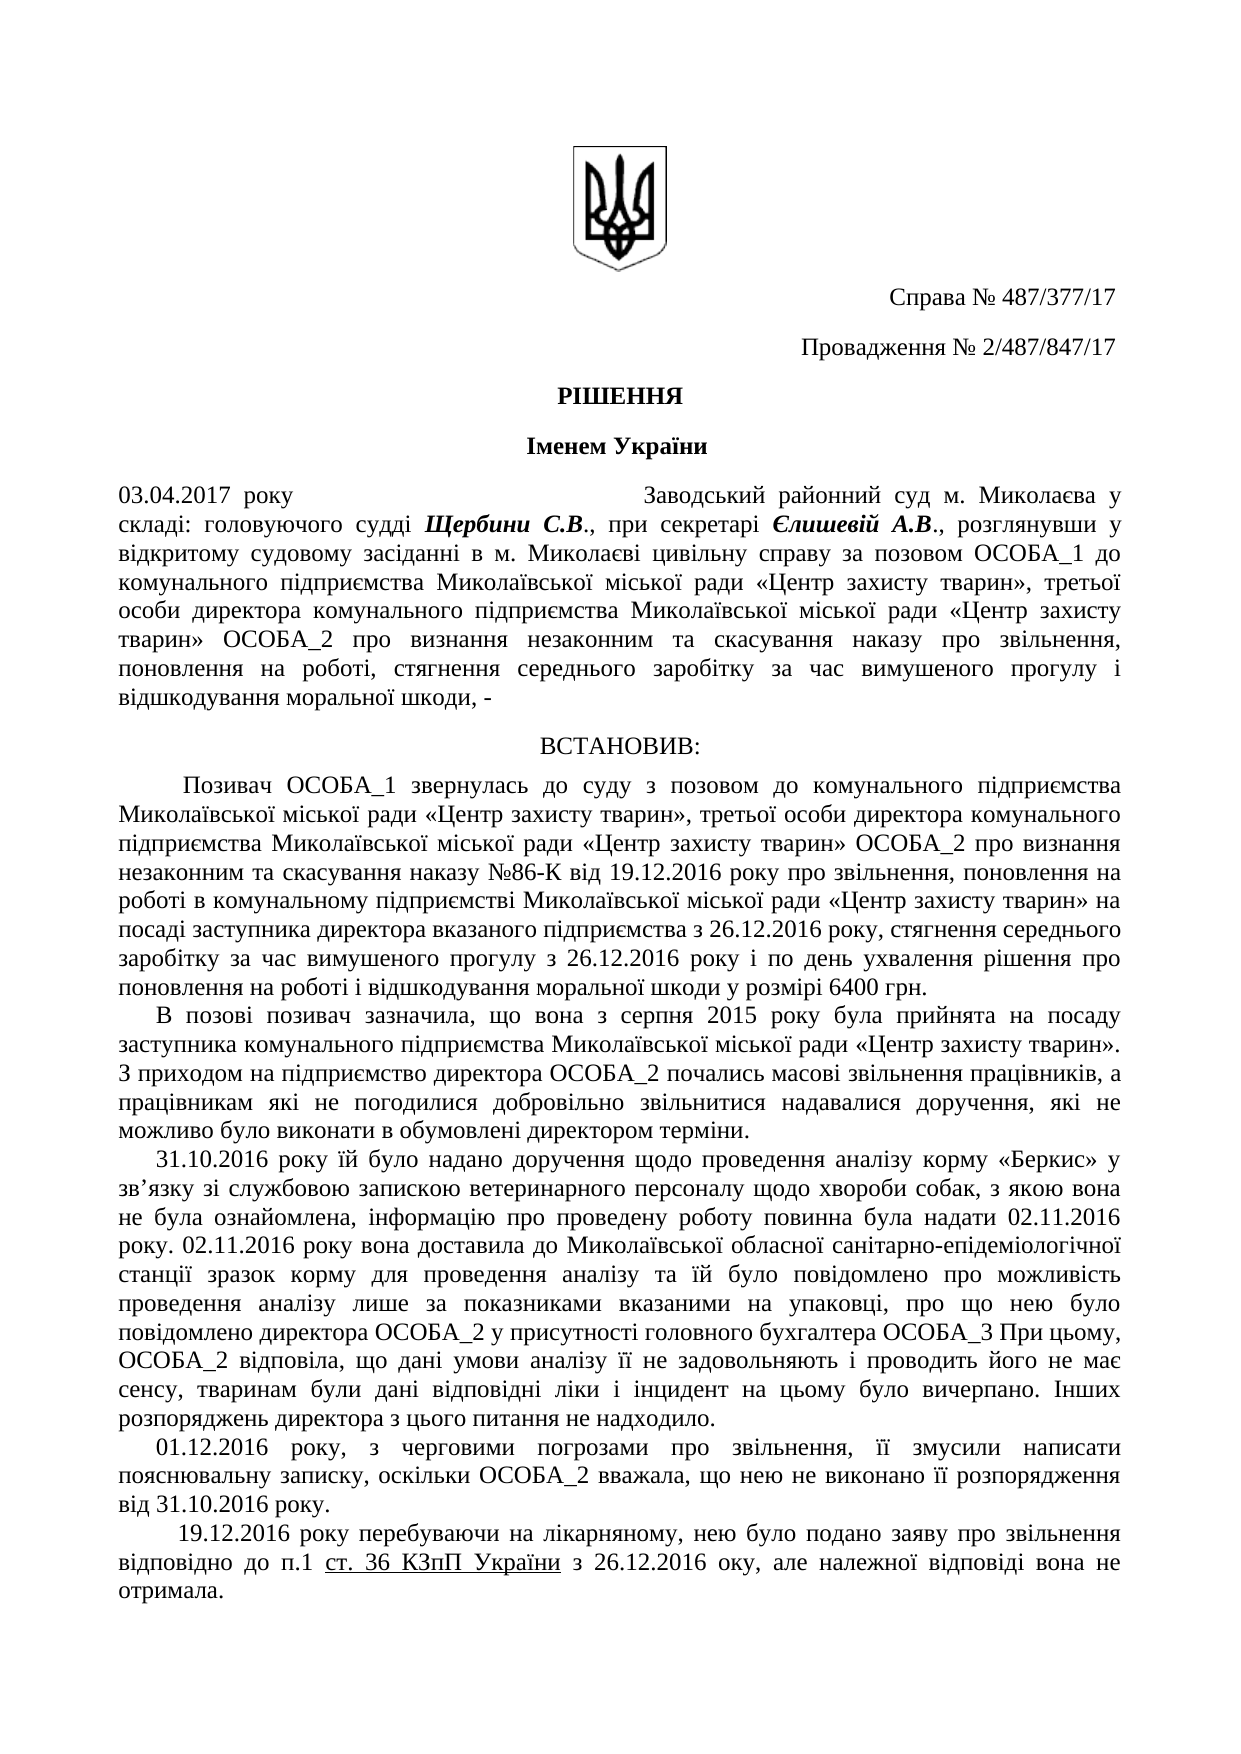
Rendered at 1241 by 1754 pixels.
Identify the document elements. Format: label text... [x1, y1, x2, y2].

text Провадження № 2/487/847/17 [118, 332, 1122, 361]
text 19.12.2016 року перебуваючи на лікарняному, нею було подано заяву про звільнення відповідно до п.1 ст. 36 КЗпП України з 26.12.2016 оку, але належної відповіді вона не отримала. [118, 1518, 1122, 1604]
text ВСТАНОВИВ: [118, 731, 1122, 760]
text Справа № 487/377/17 [118, 282, 1122, 311]
text Іменем України [118, 431, 1122, 460]
text В позові позивач зазначила, що вона з серпня 2015 року була прийнята на посаду заступника комунального підприємства Миколаївської міської ради «Центр захисту тварин». З приходом на підприємство директора ОСОБА_2 почались масові звільнення працівників, а працівникам які не погодилися добровільно звільнитися надавалися доручення, які не можливо було виконати в обумовлені директором терміни. [118, 1001, 1122, 1144]
text 31.10.2016 року їй було надано доручення щодо проведення аналізу корму «Беркис» у зв’язку зі службовою запискою ветеринарного персоналу щодо хвороби собак, з якою вона не була ознайомлена, інформацію про проведену роботу повинна була надати 02.11.2016 року. 02.11.2016 року вона доставила до Миколаївської обласної санітарно-епідеміологічної станції зразок корму для проведення аналізу та їй було повідомлено про можливість проведення аналізу лише за показниками вказаними на упаковці, про що нею було повідомлено директора ОСОБА_2 у присутності головного бухгалтера ОСОБА_3 При цьому, ОСОБА_2 відповіла, що дані умови аналізу її не задовольняють і проводить його не має сенсу, тваринам були дані відповідні ліки і інцидент на цьому було вичерпано. Інших розпоряджень директора з цього питання не надходило. [118, 1144, 1122, 1432]
text РІШЕННЯ [118, 381, 1122, 410]
text 03.04.2017 року Заводський районний суд м. Миколаєва у складі: головуючого судді Щербини С.В., при секретарі Єлишевій А.В., розглянувши у відкритому судовому засіданні в м. Миколаєві цивільну справу за позовом ОСОБА_1 до комунального підприємства Миколаївської міської ради «Центр захисту тварин», третьої особи директора комунального підприємства Миколаївської міської ради «Центр захисту тварин» ОСОБА_2 про визнання незаконним та скасування наказу про звільнення, поновлення на роботі, стягнення середнього заробітку за час вимушеного прогулу і відшкодування моральної шкоди, - [118, 481, 1122, 711]
text 01.12.2016 року, з черговими погрозами про звільнення, її змусили написати пояснювальну записку, оскільки ОСОБА_2 вважала, що нею не виконано її розпорядження від 31.10.2016 року. [118, 1432, 1122, 1518]
text Позивач ОСОБА_1 звернулась до суду з позовом до комунального підприємства Миколаївської міської ради «Центр захисту тварин», третьої особи директора комунального підприємства Миколаївської міської ради «Центр захисту тварин» ОСОБА_2 про визнання незаконним та скасування наказу №86-К від 19.12.2016 року про звільнення, поновлення на роботі в комунальному підприємстві Миколаївської міської ради «Центр захисту тварин» на посаді заступника директора вказаного підприємства з 26.12.2016 року, стягнення середнього заробітку за час вимушеного прогулу з 26.12.2016 року і по день ухвалення рішення про поновлення на роботі і відшкодування моральної шкоди у розмірі 6400 грн. [118, 771, 1122, 1001]
